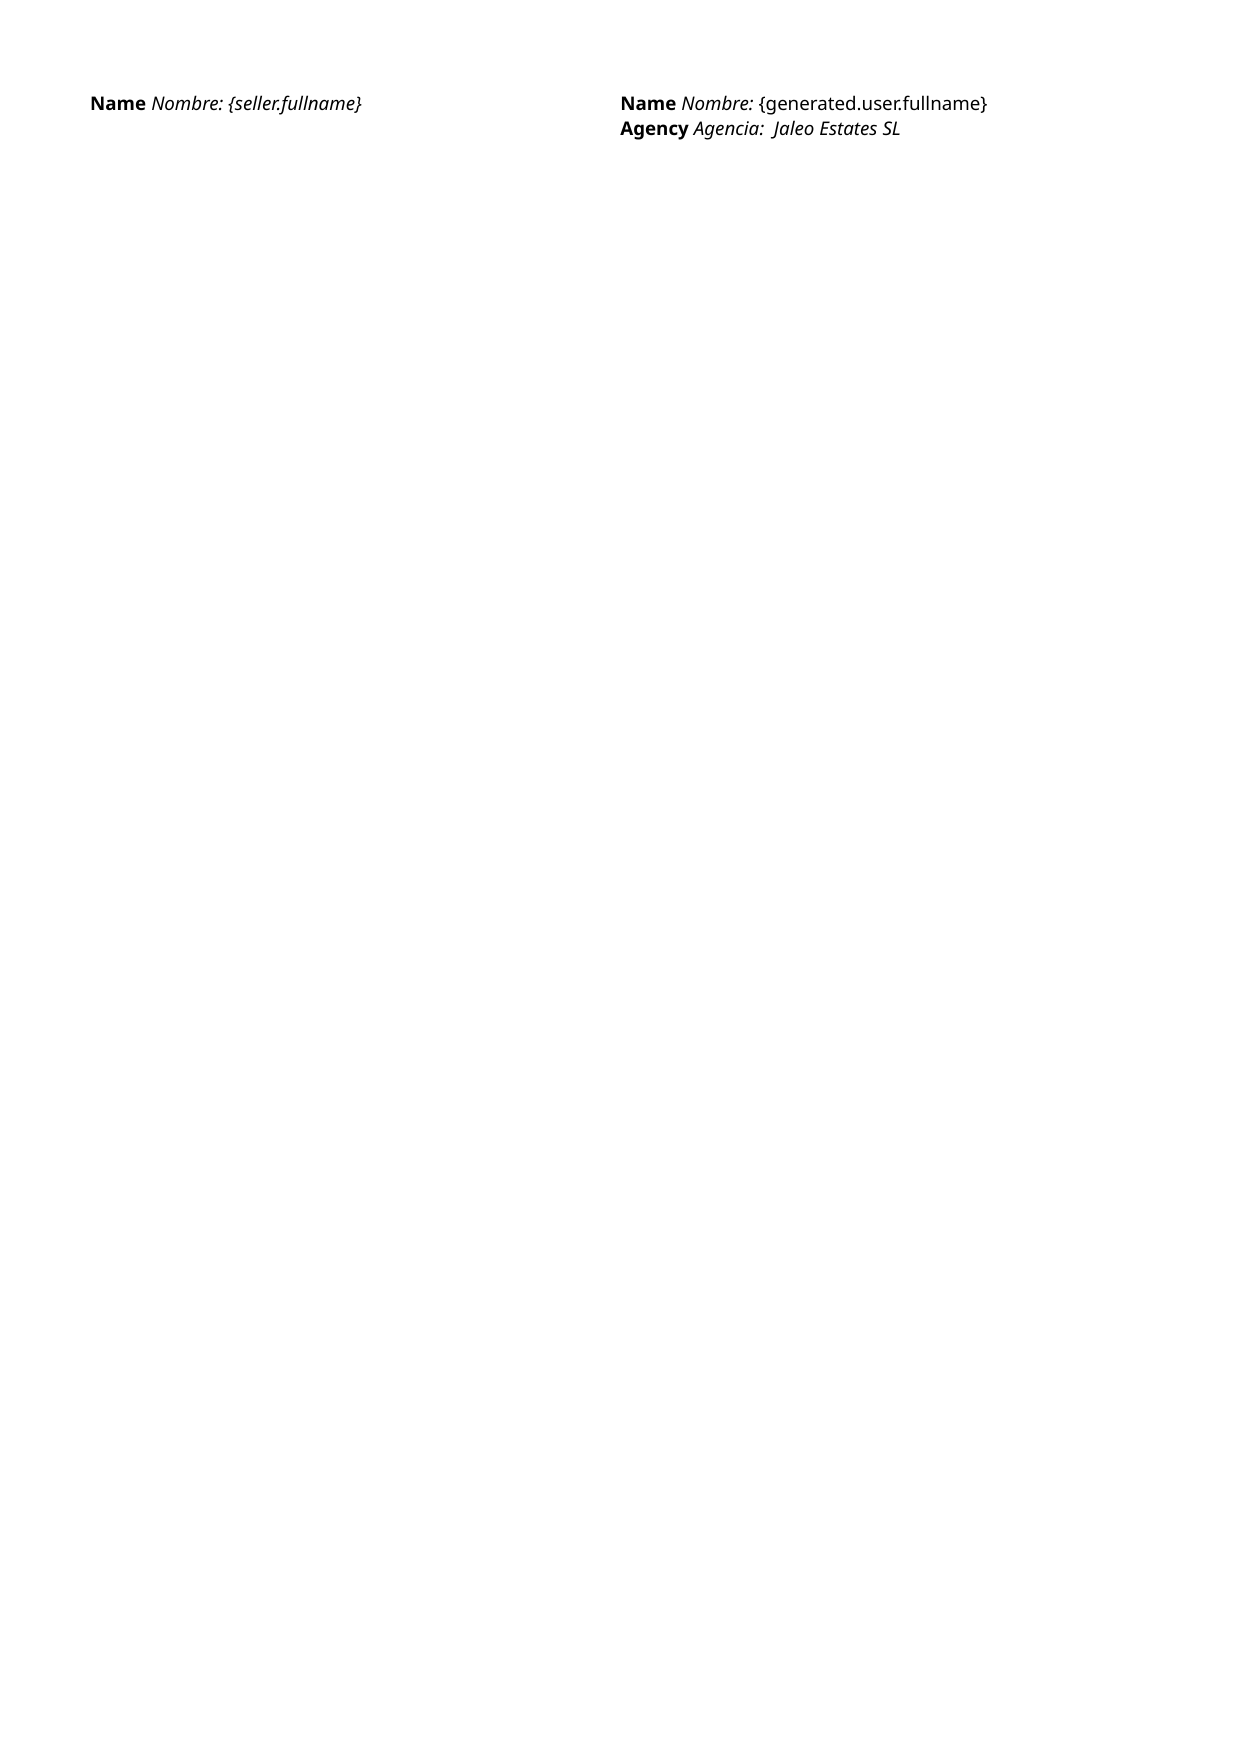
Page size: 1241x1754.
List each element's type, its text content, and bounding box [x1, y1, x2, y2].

table_header Name Nombre: {seller.fullname} [90, 90, 620, 141]
table_header Name Nombre: {generated.user.fullname} Agency Agencia: Jaleo Estates SL [620, 90, 1151, 141]
